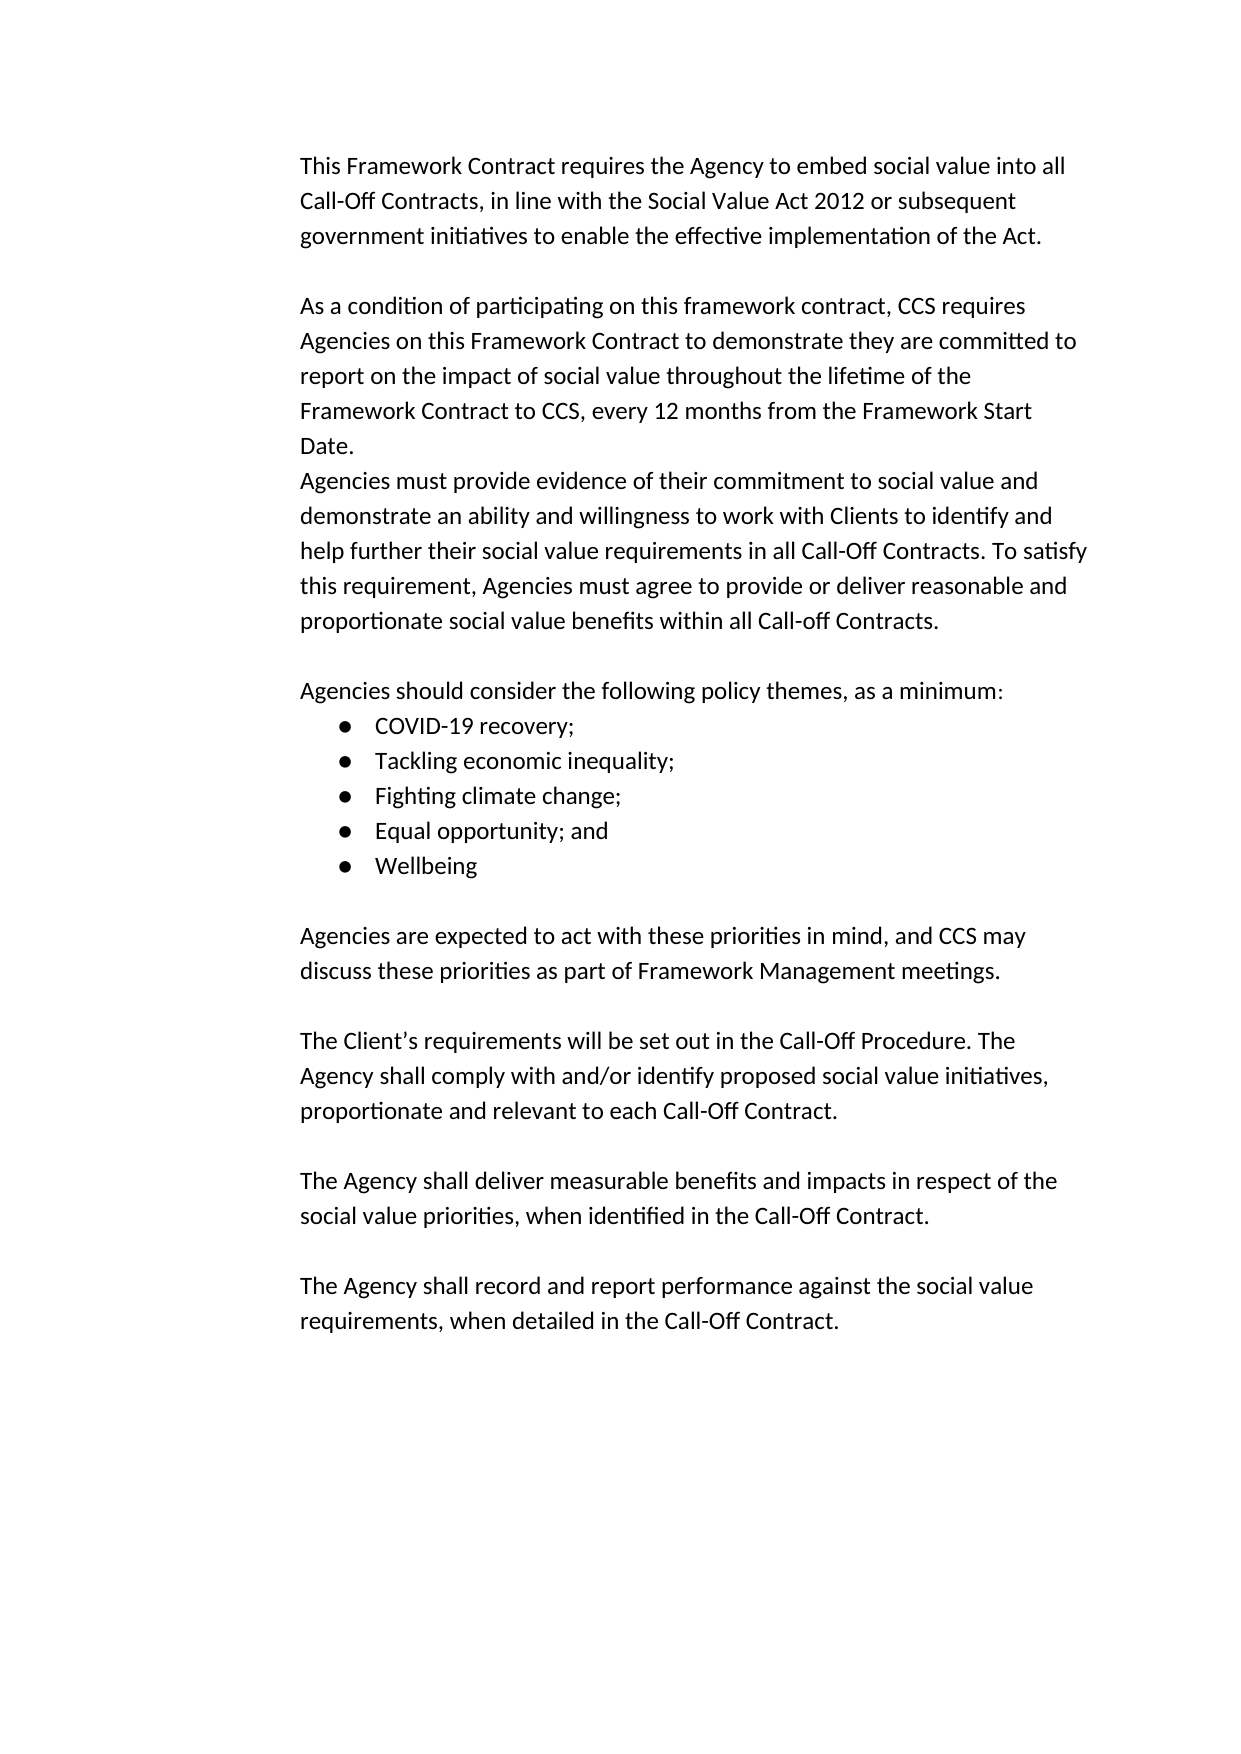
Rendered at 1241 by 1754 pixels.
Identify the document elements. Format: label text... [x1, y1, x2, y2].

text Agencies are expected to act with these priorities in mind, and CCS may discuss these priorities as part of Framework Management meetings. [300, 920, 1090, 986]
text The Client’s requirements will be set out in the Call-Off Procedure. The Agency shall comply with and/or identify proposed social value initiatives, proportionate and relevant to each Call-Off Contract. [300, 1025, 1090, 1126]
text Agencies should consider the following policy themes, as a minimum: [300, 675, 1090, 706]
text This Framework Contract requires the Agency to embed social value into all Call-Off Contracts, in line with the Social Value Act 2012 or subsequent government initiatives to enable the effective implementation of the Act. [300, 150, 1090, 251]
list Equal opportunity; and [337, 815, 1090, 846]
text The Agency shall record and report performance against the social value requirements, when detailed in the Call-Off Contract. [300, 1270, 1090, 1336]
list Fighting climate change; [337, 780, 1090, 811]
text As a condition of participating on this framework contract, CCS requires Agencies on this Framework Contract to demonstrate they are committed to report on the impact of social value throughout the lifetime of the Framework Contract to CCS, every 12 months from the Framework Start Date. [300, 290, 1090, 461]
text Agencies must provide evidence of their commitment to social value and demonstrate an ability and willingness to work with Clients to identify and help further their social value requirements in all Call-Off Contracts. To satisfy this requirement, Agencies must agree to provide or deliver reasonable and proportionate social value benefits within all Call-off Contracts. [300, 465, 1090, 636]
list Tackling economic inequality; [337, 745, 1090, 776]
list COVID-19 recovery; [337, 710, 1090, 741]
text The Agency shall deliver measurable benefits and impacts in respect of the social value priorities, when identified in the Call-Off Contract. [300, 1165, 1090, 1231]
list Wellbeing [337, 850, 1090, 881]
